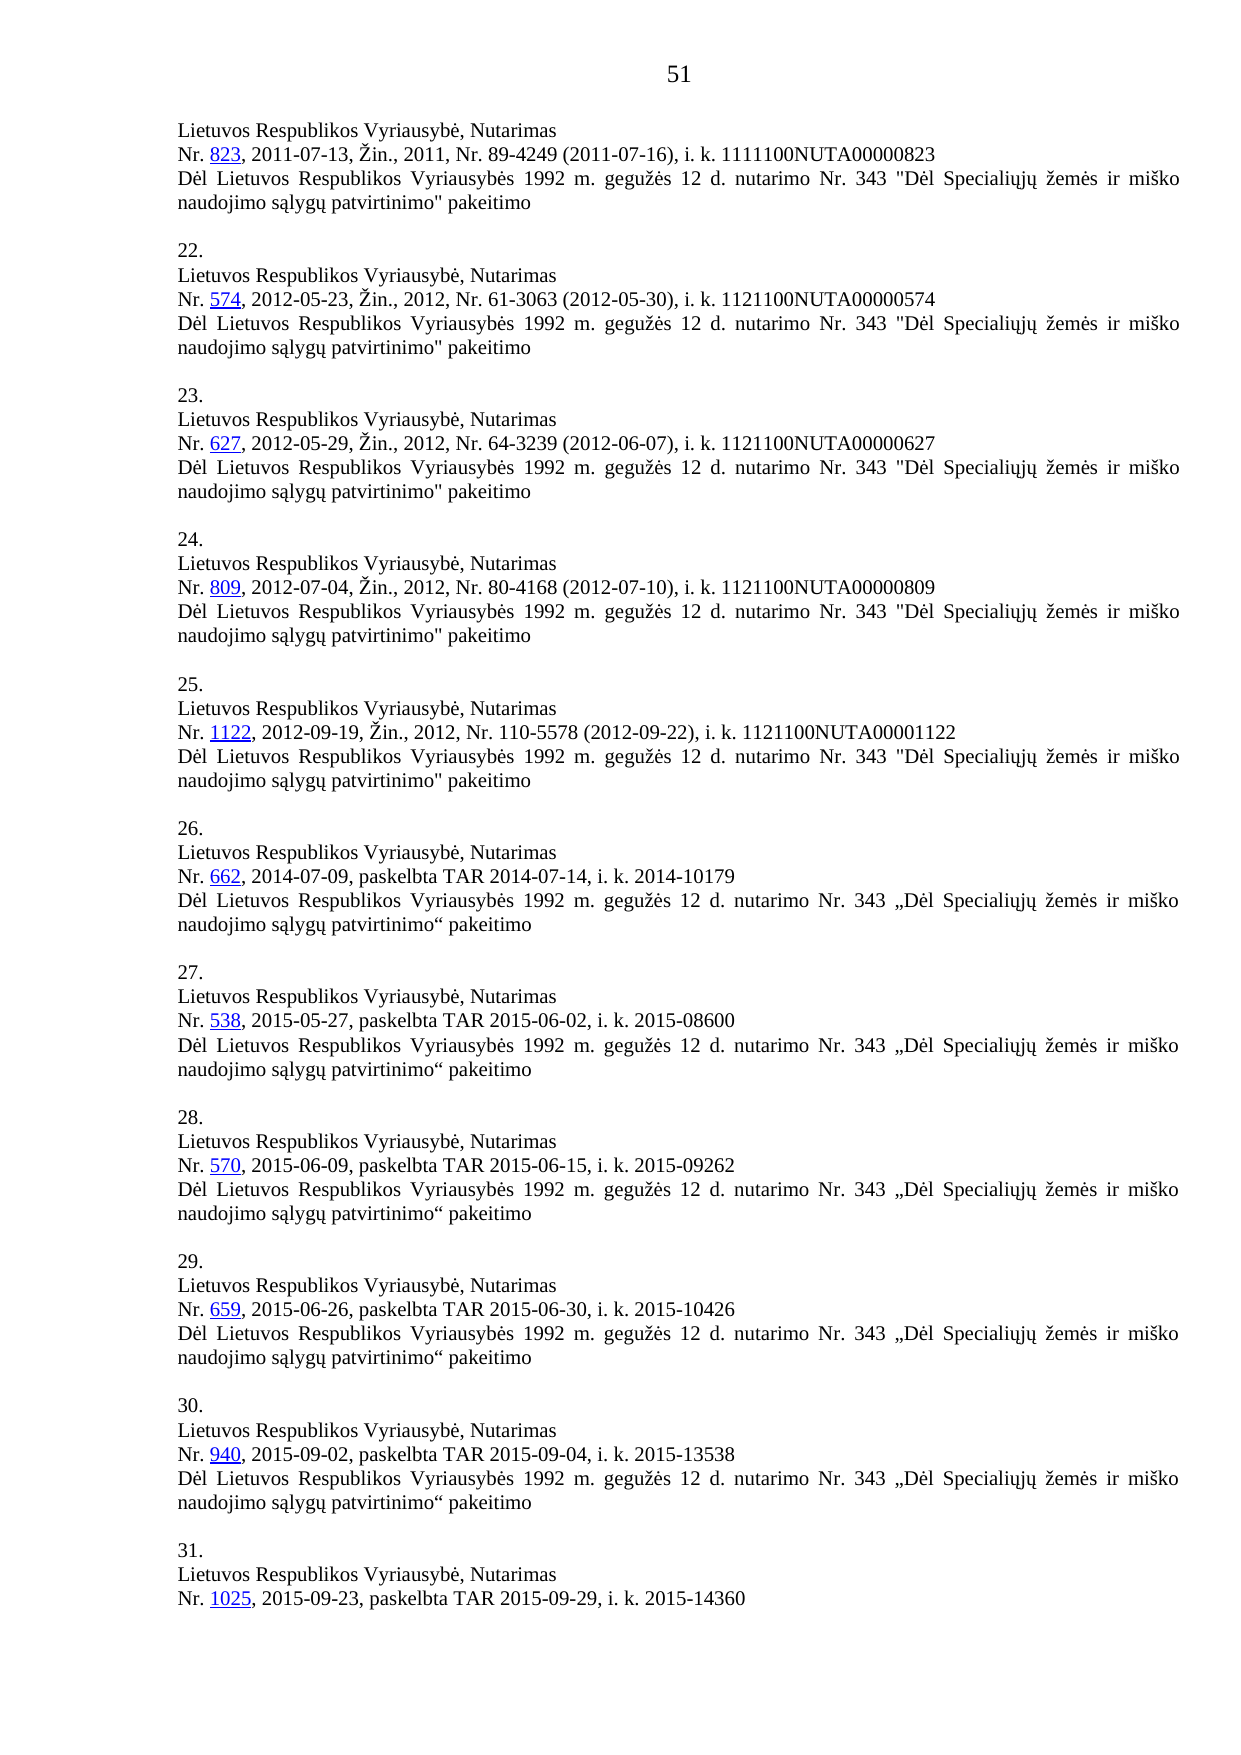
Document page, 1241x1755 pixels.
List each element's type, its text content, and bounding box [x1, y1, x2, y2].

text 24. [177, 527, 1181, 551]
text Dėl Lietuvos Respublikos Vyriausybės 1992 m. gegužės 12 d. nutarimo Nr. 343 „Dėl Specialiųjų žemės ir miško naudojimo sąlygų patvirtinimo“ pakeitimo [177, 888, 1181, 936]
text 22. [177, 238, 1181, 262]
text Nr. 823, 2011-07-13, Žin., 2011, Nr. 89-4249 (2011-07-16), i. k. 1111100NUTA00000823 [177, 142, 1181, 166]
text Lietuvos Respublikos Vyriausybė, Nutarimas [177, 262, 1181, 287]
text 23. [177, 383, 1181, 407]
text Nr. 1025, 2015-09-23, paskelbta TAR 2015-09-29, i. k. 2015-14360 [177, 1586, 1181, 1610]
text Dėl Lietuvos Respublikos Vyriausybės 1992 m. gegužės 12 d. nutarimo Nr. 343 „Dėl Specialiųjų žemės ir miško naudojimo sąlygų patvirtinimo“ pakeitimo [177, 1466, 1181, 1514]
text Lietuvos Respublikos Vyriausybė, Nutarimas [177, 1273, 1181, 1297]
text Dėl Lietuvos Respublikos Vyriausybės 1992 m. gegužės 12 d. nutarimo Nr. 343 „Dėl Specialiųjų žemės ir miško naudojimo sąlygų patvirtinimo“ pakeitimo [177, 1321, 1181, 1369]
text Nr. 627, 2012-05-29, Žin., 2012, Nr. 64-3239 (2012-06-07), i. k. 1121100NUTA00000627 [177, 431, 1181, 455]
text Lietuvos Respublikos Vyriausybė, Nutarimas [177, 696, 1181, 720]
text 26. [177, 816, 1181, 840]
text Lietuvos Respublikos Vyriausybė, Nutarimas [177, 1129, 1181, 1153]
text Nr. 570, 2015-06-09, paskelbta TAR 2015-06-15, i. k. 2015-09262 [177, 1153, 1181, 1177]
text 27. [177, 960, 1181, 984]
text 25. [177, 672, 1181, 696]
text 28. [177, 1105, 1181, 1129]
text Lietuvos Respublikos Vyriausybė, Nutarimas [177, 984, 1181, 1008]
text Lietuvos Respublikos Vyriausybė, Nutarimas [177, 1417, 1181, 1442]
text Dėl Lietuvos Respublikos Vyriausybės 1992 m. gegužės 12 d. nutarimo Nr. 343 "Dėl Specialiųjų žemės ir miško naudojimo sąlygų patvirtinimo" pakeitimo [177, 599, 1181, 647]
text Lietuvos Respublikos Vyriausybė, Nutarimas [177, 407, 1181, 431]
text Lietuvos Respublikos Vyriausybė, Nutarimas [177, 1562, 1181, 1586]
text Nr. 659, 2015-06-26, paskelbta TAR 2015-06-30, i. k. 2015-10426 [177, 1297, 1181, 1321]
text Lietuvos Respublikos Vyriausybė, Nutarimas [177, 840, 1181, 864]
text Nr. 809, 2012-07-04, Žin., 2012, Nr. 80-4168 (2012-07-10), i. k. 1121100NUTA00000809 [177, 575, 1181, 599]
text 31. [177, 1538, 1181, 1562]
text Dėl Lietuvos Respublikos Vyriausybės 1992 m. gegužės 12 d. nutarimo Nr. 343 "Dėl Specialiųjų žemės ir miško naudojimo sąlygų patvirtinimo" pakeitimo [177, 744, 1181, 792]
text Dėl Lietuvos Respublikos Vyriausybės 1992 m. gegužės 12 d. nutarimo Nr. 343 „Dėl Specialiųjų žemės ir miško naudojimo sąlygų patvirtinimo“ pakeitimo [177, 1177, 1181, 1225]
text Lietuvos Respublikos Vyriausybė, Nutarimas [177, 551, 1181, 575]
text 30. [177, 1393, 1181, 1417]
text Dėl Lietuvos Respublikos Vyriausybės 1992 m. gegužės 12 d. nutarimo Nr. 343 "Dėl Specialiųjų žemės ir miško naudojimo sąlygų patvirtinimo" pakeitimo [177, 455, 1181, 503]
text Dėl Lietuvos Respublikos Vyriausybės 1992 m. gegužės 12 d. nutarimo Nr. 343 „Dėl Specialiųjų žemės ir miško naudojimo sąlygų patvirtinimo“ pakeitimo [177, 1032, 1181, 1081]
text Dėl Lietuvos Respublikos Vyriausybės 1992 m. gegužės 12 d. nutarimo Nr. 343 "Dėl Specialiųjų žemės ir miško naudojimo sąlygų patvirtinimo" pakeitimo [177, 166, 1181, 214]
text Dėl Lietuvos Respublikos Vyriausybės 1992 m. gegužės 12 d. nutarimo Nr. 343 "Dėl Specialiųjų žemės ir miško naudojimo sąlygų patvirtinimo" pakeitimo [177, 311, 1181, 359]
text Nr. 1122, 2012-09-19, Žin., 2012, Nr. 110-5578 (2012-09-22), i. k. 1121100NUTA00001122 [177, 720, 1181, 744]
text Lietuvos Respublikos Vyriausybė, Nutarimas [177, 118, 1181, 142]
text 29. [177, 1249, 1181, 1273]
text Nr. 662, 2014-07-09, paskelbta TAR 2014-07-14, i. k. 2014-10179 [177, 864, 1181, 888]
text Nr. 940, 2015-09-02, paskelbta TAR 2015-09-04, i. k. 2015-13538 [177, 1442, 1181, 1466]
text Nr. 538, 2015-05-27, paskelbta TAR 2015-06-02, i. k. 2015-08600 [177, 1008, 1181, 1032]
text Nr. 574, 2012-05-23, Žin., 2012, Nr. 61-3063 (2012-05-30), i. k. 1121100NUTA00000574 [177, 287, 1181, 311]
